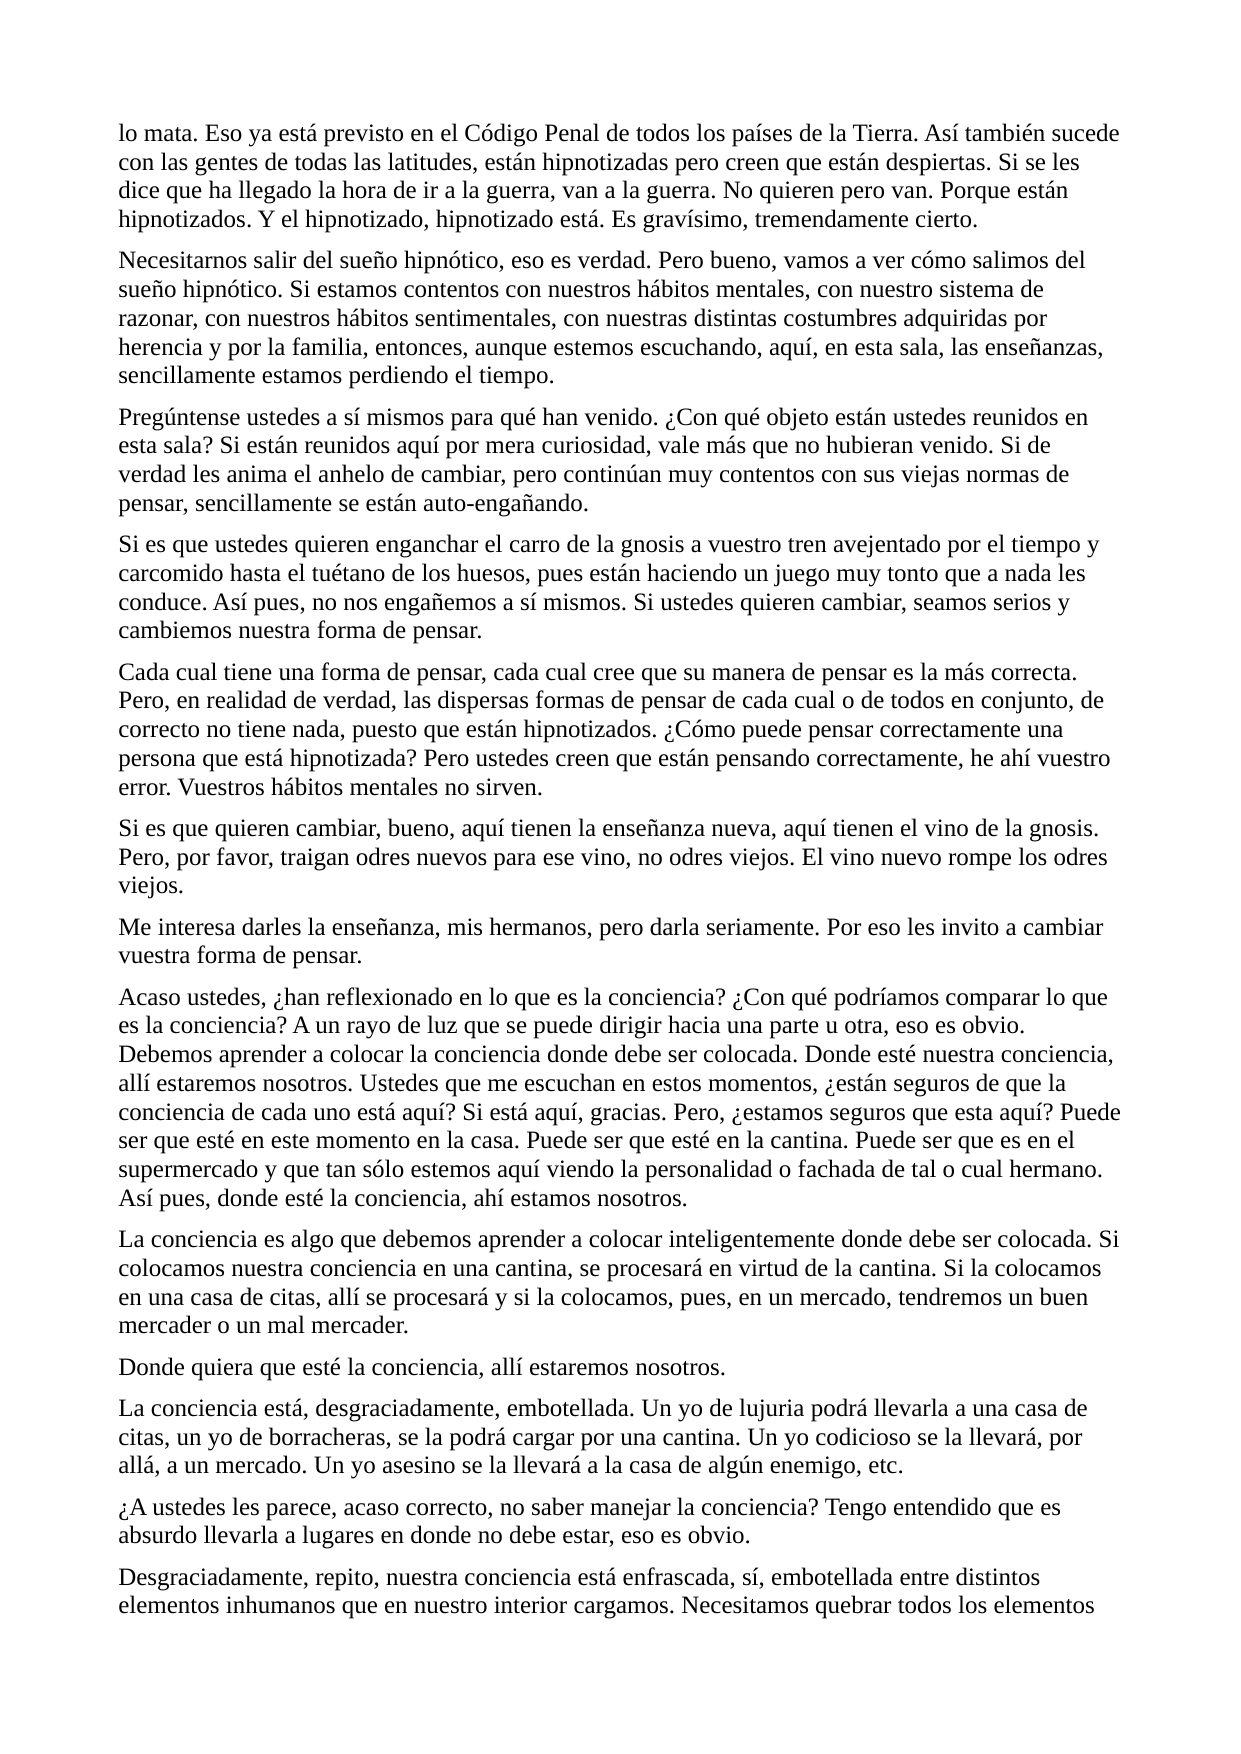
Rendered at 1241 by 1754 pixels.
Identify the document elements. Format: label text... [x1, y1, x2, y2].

text Desgraciadamente, repito, nuestra conciencia está enfrascada, sí, embotellada entre distintos elementos inhumanos que en nuestro interior cargamos. Necesitamos quebrar todos los elementos [118, 1562, 1122, 1619]
text lo mata. Eso ya está previsto en el Código Penal de todos los países de la Tierra. Así también sucede con las gentes de todas las latitudes, están hipnotizadas pero creen que están despiertas. Si se les dice que ha llegado la hora de ir a la guerra, van a la guerra. No quieren pero van. Porque están hipnotizados. Y el hipnotizado, hipnotizado está. Es gravísimo, tremendamente cierto. [118, 118, 1122, 233]
text Donde quiera que esté la conciencia, allí estaremos nosotros. [118, 1352, 1122, 1381]
text Cada cual tiene una forma de pensar, cada cual cree que su manera de pensar es la más correcta. Pero, en realidad de verdad, las dispersas formas de pensar de cada cual o de todos en conjunto, de correcto no tiene nada, puesto que están hipnotizados. ¿Cómo puede pensar correctamente una persona que está hipnotizada? Pero ustedes creen que están pensando correctamente, he ahí vuestro error. Vuestros hábitos mentales no sirven. [118, 657, 1122, 801]
text Si es que quieren cambiar, bueno, aquí tienen la enseñanza nueva, aquí tienen el vino de la gnosis. Pero, por favor, traigan odres nuevos para ese vino, no odres viejos. El vino nuevo rompe los odres viejos. [118, 813, 1122, 899]
text Acaso ustedes, ¿han reflexionado en lo que es la conciencia? ¿Con qué podríamos comparar lo que es la conciencia? A un rayo de luz que se puede dirigir hacia una parte u otra, eso es obvio. Debemos aprender a colocar la conciencia donde debe ser colocada. Donde esté nuestra conciencia, allí estaremos nosotros. Ustedes que me escuchan en estos momentos, ¿están seguros de que la conciencia de cada uno está aquí? Si está aquí, gracias. Pero, ¿estamos seguros que esta aquí? Puede ser que esté en este momento en la casa. Puede ser que esté en la cantina. Puede ser que es en el supermercado y que tan sólo estemos aquí viendo la personalidad o fachada de tal o cual hermano. Así pues, donde esté la conciencia, ahí estamos nosotros. [118, 982, 1122, 1212]
text Me interesa darles la enseñanza, mis hermanos, pero darla seriamente. Por eso les invito a cambiar vuestra forma de pensar. [118, 912, 1122, 969]
text ¿A ustedes les parece, acaso correcto, no saber manejar la conciencia? Tengo entendido que es absurdo llevarla a lugares en donde no debe estar, eso es obvio. [118, 1492, 1122, 1549]
text La conciencia está, desgraciadamente, embotellada. Un yo de lujuria podrá llevarla a una casa de citas, un yo de borracheras, se la podrá cargar por una cantina. Un yo codicioso se la llevará, por allá, a un mercado. Un yo asesino se la llevará a la casa de algún enemigo, etc. [118, 1393, 1122, 1479]
text La conciencia es algo que debemos aprender a colocar inteligentemente donde debe ser colocada. Si colocamos nuestra conciencia en una cantina, se procesará en virtud de la cantina. Si la colocamos en una casa de citas, allí se procesará y si la colocamos, pues, en un mercado, tendremos un buen mercader o un mal mercader. [118, 1224, 1122, 1339]
text Si es que ustedes quieren enganchar el carro de la gnosis a vuestro tren avejentado por el tiempo y carcomido hasta el tuétano de los huesos, pues están haciendo un juego muy tonto que a nada les conduce. Así pues, no nos engañemos a sí mismos. Si ustedes quieren cambiar, seamos serios y cambiemos nuestra forma de pensar. [118, 529, 1122, 644]
text Pregúntense ustedes a sí mismos para qué han venido. ¿Con qué objeto están ustedes reunidos en esta sala? Si están reunidos aquí por mera curiosidad, vale más que no hubieran venido. Si de verdad les anima el anhelo de cambiar, pero continúan muy contentos con sus viejas normas de pensar, sencillamente se están auto-engañando. [118, 402, 1122, 517]
text Necesitarnos salir del sueño hipnótico, eso es verdad. Pero bueno, vamos a ver cómo salimos del sueño hipnótico. Si estamos contentos con nuestros hábitos mentales, con nuestro sistema de razonar, con nuestros hábitos sentimentales, con nuestras distintas costumbres adquiridas por herencia y por la familia, entonces, aunque estemos escuchando, aquí, en esta sala, las enseñanzas, sencillamente estamos perdiendo el tiempo. [118, 246, 1122, 389]
